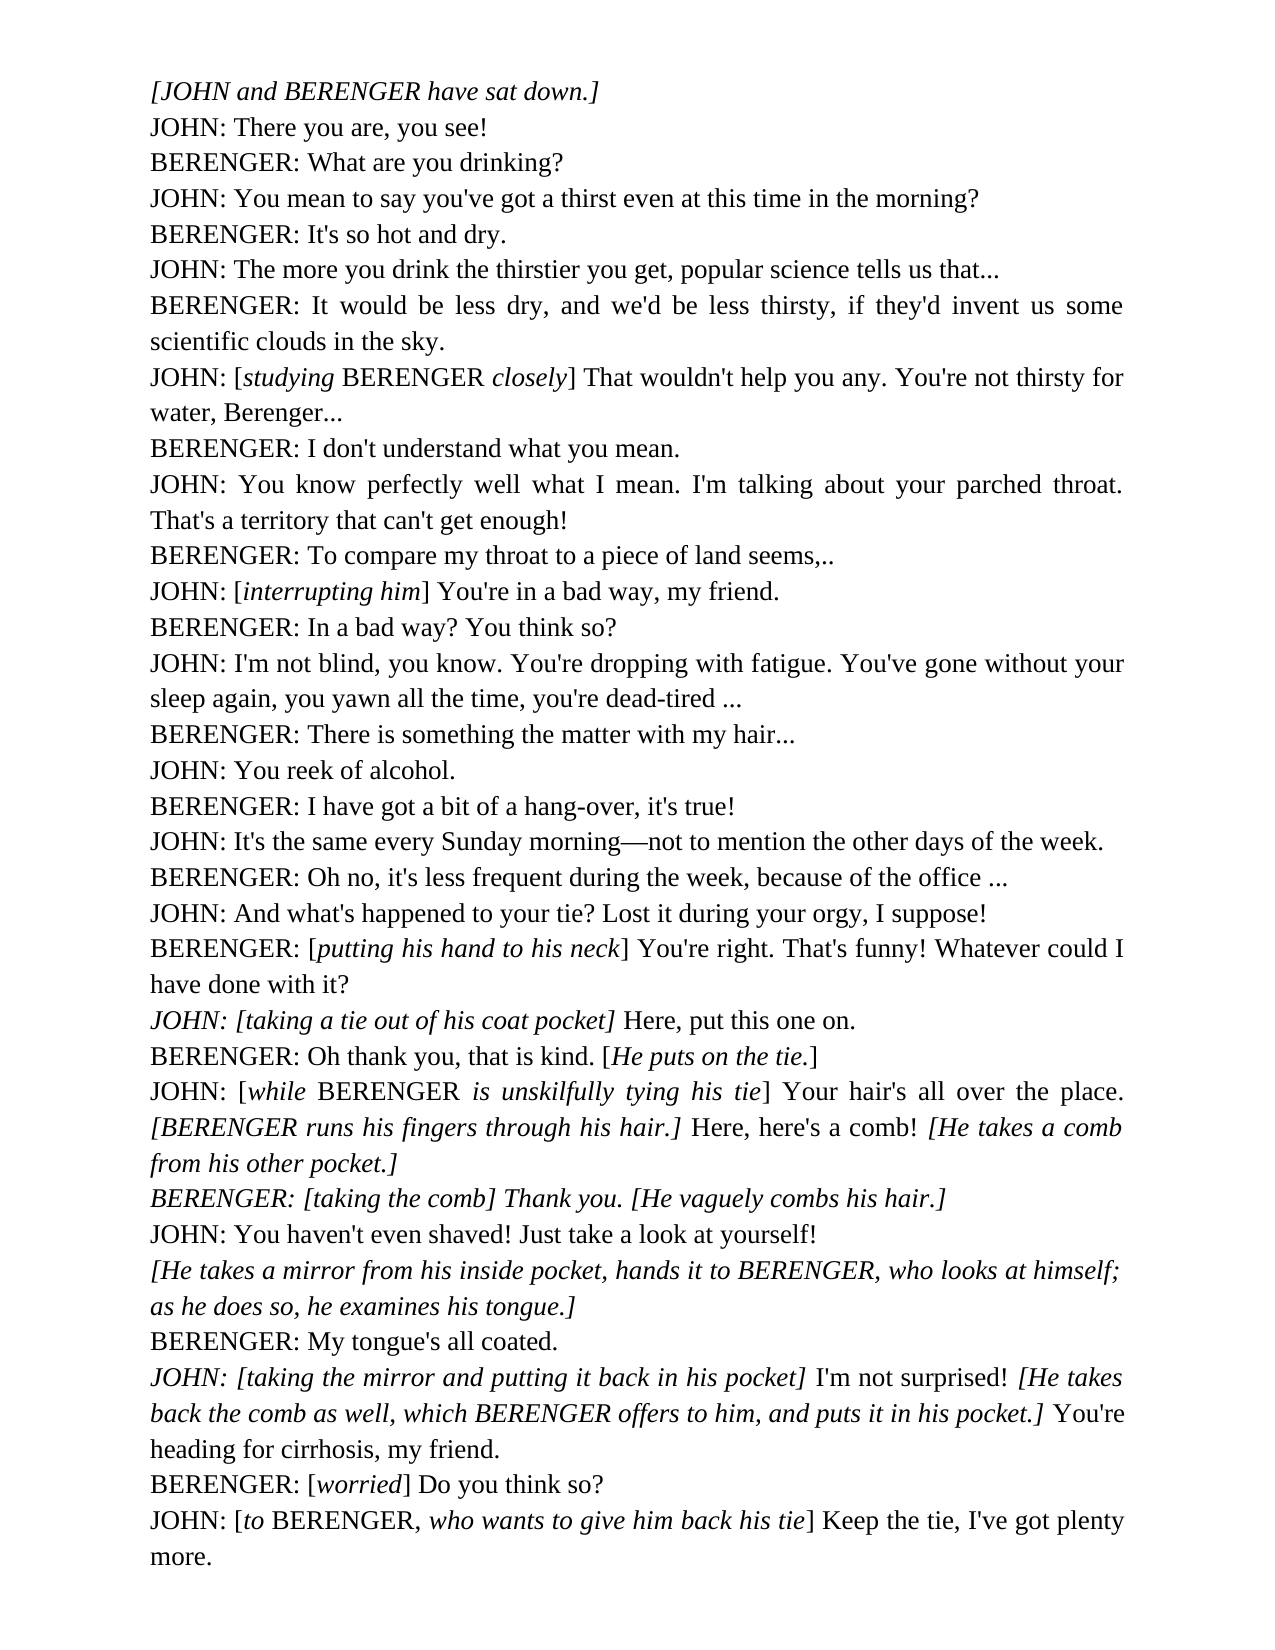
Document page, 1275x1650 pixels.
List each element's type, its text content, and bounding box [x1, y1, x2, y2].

text JOHN: There you are, you see! [150, 111, 1125, 142]
text JOHN: You haven't even shaved! Just take a look at yourself! [150, 1218, 1125, 1249]
text BERENGER: There is something the matter with my hair... [150, 718, 1125, 749]
text BERENGER: [worried] Do you think so? [150, 1468, 1125, 1499]
text JOHN: You reek of alcohol. [150, 754, 1125, 785]
text [JOHN and BERENGER have sat down.] [150, 75, 1125, 106]
text BERENGER: I don't understand what you mean. [150, 432, 1125, 463]
text BERENGER: What are you drinking? [150, 146, 1125, 178]
text BERENGER: My tongue's all coated. [150, 1326, 1125, 1357]
text JOHN: The more you drink the thirstier you get, popular science tells us that... [150, 254, 1125, 285]
text [He takes a mirror from his inside pocket, hands it to BERENGER, who looks at himself; as he does so, he examines his tongue.] [150, 1254, 1125, 1321]
text BERENGER: In a bad way? You think so? [150, 611, 1125, 642]
text BERENGER: [putting his hand to his neck] You're right. That's funny! Whatever could I have done with it? [150, 932, 1125, 999]
text JOHN: [taking a tie out of his coat pocket] Here, put this one on. [150, 1004, 1125, 1035]
text BERENGER: To compare my throat to a piece of land seems,.. [150, 539, 1125, 571]
text BERENGER: It would be less dry, and we'd be less thirsty, if they'd invent us some scientific clouds in the sky. [150, 289, 1125, 356]
text BERENGER: I have got a bit of a hang-over, it's true! [150, 789, 1125, 821]
text JOHN: You know perfectly well what I mean. I'm talking about your parched throat. That's a territory that can't get enough! [150, 468, 1125, 535]
text BERENGER: Oh no, it's less frequent during the week, because of the office ... [150, 861, 1125, 892]
text JOHN: It's the same every Sunday morning—not to mention the other days of the week. [150, 825, 1125, 856]
text JOHN: [studying BERENGER closely] That wouldn't help you any. You're not thirsty for water, Berenger... [150, 361, 1125, 428]
text JOHN: I'm not blind, you know. You're dropping with fatigue. You've gone without your sleep again, you yawn all the time, you're dead-tired ... [150, 647, 1125, 713]
text BERENGER: Oh thank you, that is kind. [He puts on the tie.] [150, 1040, 1125, 1071]
text JOHN: [interrupting him] You're in a bad way, my friend. [150, 575, 1125, 606]
text JOHN: [taking the mirror and putting it back in his pocket] I'm not surprised! [He takes back the comb as well, which BERENGER offers to him, and puts it in his pocket.] You're heading for cirrhosis, my friend. [150, 1361, 1125, 1464]
text JOHN: You mean to say you've got a thirst even at this time in the morning? [150, 182, 1125, 213]
text JOHN: And what's happened to your tie? Lost it during your orgy, I suppose! [150, 897, 1125, 928]
text JOHN: [to BERENGER, who wants to give him back his tie] Keep the tie, I've got plenty more. [150, 1504, 1125, 1571]
text BERENGER: It's so hot and dry. [150, 218, 1125, 249]
text JOHN: [while BERENGER is unskilfully tying his tie] Your hair's all over the place. [BERENGER runs his fingers through his hair.] Here, here's a comb! [He takes a comb from his other pocket.] [150, 1075, 1125, 1178]
text BERENGER: [taking the comb] Thank you. [He vaguely combs his hair.] [150, 1183, 1125, 1214]
